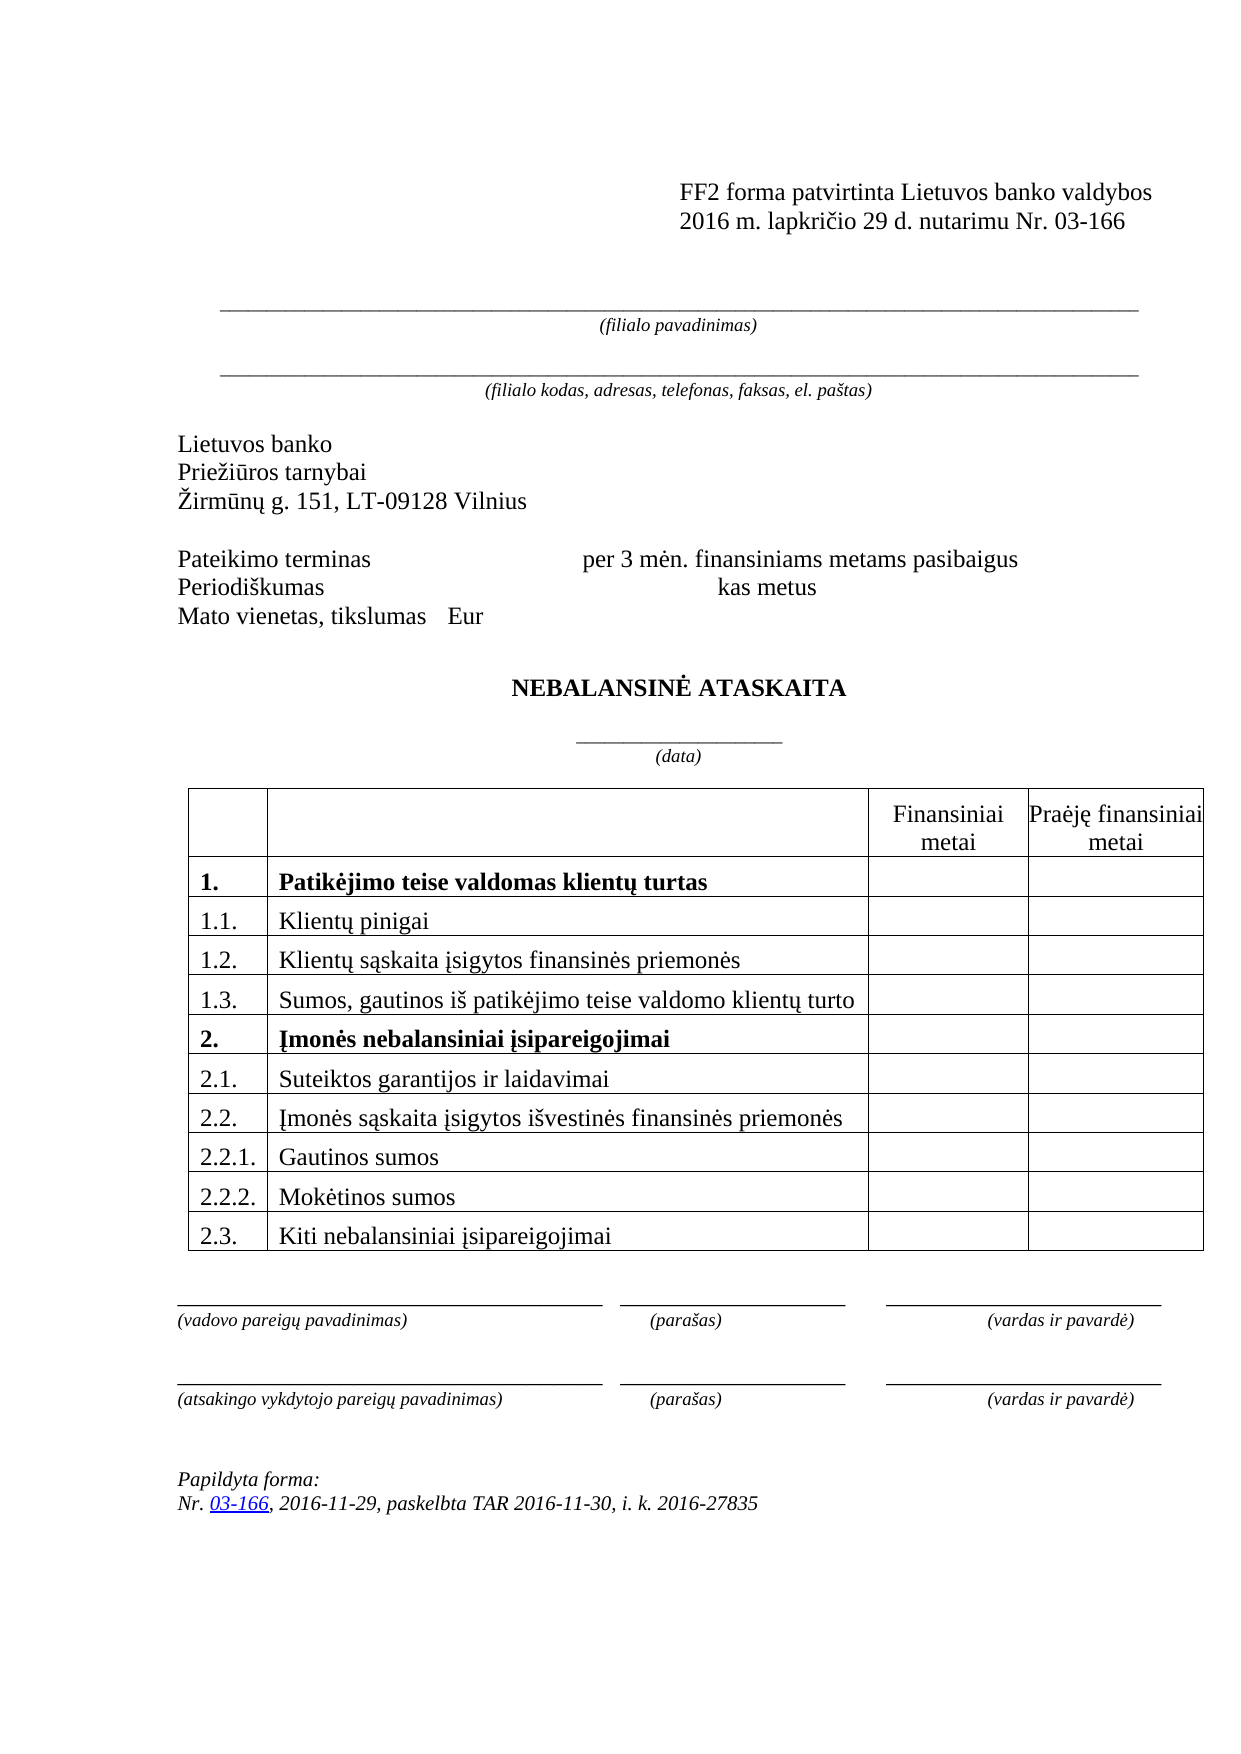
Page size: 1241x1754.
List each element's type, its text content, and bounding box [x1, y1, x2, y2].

table_cell [1029, 857, 1203, 896]
table_cell [869, 1054, 1028, 1092]
table_cell [1029, 936, 1203, 974]
text Papildyta forma: [177, 1467, 1181, 1491]
table_cell Klientų sąskaita įsigytos finansinės priemonės [268, 936, 868, 974]
table_cell Kiti nebalansiniai įsipareigojimai [268, 1212, 868, 1250]
text Priežiūros tarnybai [177, 457, 1181, 486]
text Žirmūnų g. 151, LT-09128 Vilnius [177, 486, 1181, 515]
table_cell 1.3. [189, 975, 267, 1014]
table_cell 2.3. [189, 1212, 267, 1250]
text NEBALANSINĖ ATASKAITA [177, 673, 1181, 702]
table_cell [1029, 1015, 1203, 1053]
table_cell 2. [189, 1015, 267, 1053]
text (filialo kodas, adresas, telefonas, faksas, el. paštas) [177, 378, 1181, 400]
text FF2 forma patvirtinta Lietuvos banko valdybos [679, 177, 1181, 206]
text __________________________________________________________________________________________________ [177, 292, 1181, 314]
text (atsakingo vykdytojo pareigų pavadinimas) (parašas) (vardas ir pavardė) [177, 1388, 1181, 1409]
table_cell [1029, 1054, 1203, 1092]
table_header [268, 789, 868, 856]
text Nr. 03-166, 2016-11-29, paskelbta TAR 2016-11-30, i. k. 2016-27835 [177, 1491, 1181, 1515]
table_cell [1029, 975, 1203, 1014]
table_cell Suteiktos garantijos ir laidavimai [268, 1054, 868, 1092]
table_cell [869, 1094, 1028, 1132]
text (filialo pavadinimas) [177, 314, 1181, 335]
table_cell Mokėtinos sumos [268, 1172, 868, 1211]
table_cell [869, 857, 1028, 896]
text Pateikimo terminas per 3 mėn. finansiniams metams pasibaigus [177, 544, 1181, 572]
table_cell Klientų pinigai [268, 897, 868, 935]
table_cell Patikėjimo teise valdomas klientų turtas [268, 857, 868, 896]
text (vadovo pareigų pavadinimas) (parašas) (vardas ir pavardė) [177, 1308, 1181, 1330]
table_header [189, 789, 267, 856]
table_cell 2.2.1. [189, 1133, 267, 1171]
text Periodiškumas kas metus [177, 572, 1181, 601]
table_cell [1029, 1094, 1203, 1132]
table_cell [1029, 1133, 1203, 1171]
table_cell 2.2.2. [189, 1172, 267, 1211]
text (data) [177, 745, 1181, 767]
table_cell [869, 1212, 1028, 1250]
table_cell 1.1. [189, 897, 267, 935]
table_cell Įmonės sąskaita įsigytos išvestinės finansinės priemonės [268, 1094, 868, 1132]
text __________________________________ __________________ ______________________ [177, 1280, 1181, 1308]
text __________________________________________________________________________________________________ [177, 357, 1181, 378]
table_cell [869, 936, 1028, 974]
table_cell [1029, 897, 1203, 935]
table_cell [869, 897, 1028, 935]
table_header Praėję finansiniai metai [1029, 789, 1203, 856]
table_cell Įmonės nebalansiniai įsipareigojimai [268, 1015, 868, 1053]
table_cell 1. [189, 857, 267, 896]
table_cell 2.1. [189, 1054, 267, 1092]
table_cell [869, 1015, 1028, 1053]
table_cell Sumos, gautinos iš patikėjimo teise valdomo klientų turto [268, 975, 868, 1014]
table_cell Gautinos sumos [268, 1133, 868, 1171]
text Lietuvos banko [177, 429, 1181, 457]
table_cell 2.2. [189, 1094, 267, 1132]
table_header Finansiniai metai [869, 789, 1028, 856]
text ______________________ [177, 723, 1181, 745]
table_cell 1.2. [189, 936, 267, 974]
table_cell [1029, 1172, 1203, 1211]
text Mato vienetas, tikslumas Eur [177, 601, 1181, 630]
table_cell [1029, 1212, 1203, 1250]
text 2016 m. lapkričio 29 d. nutarimu Nr. 03-166 [679, 206, 1181, 235]
text __________________________________ __________________ ______________________ [177, 1359, 1181, 1388]
table_cell [869, 1172, 1028, 1211]
table_cell [869, 975, 1028, 1014]
table_cell [869, 1133, 1028, 1171]
